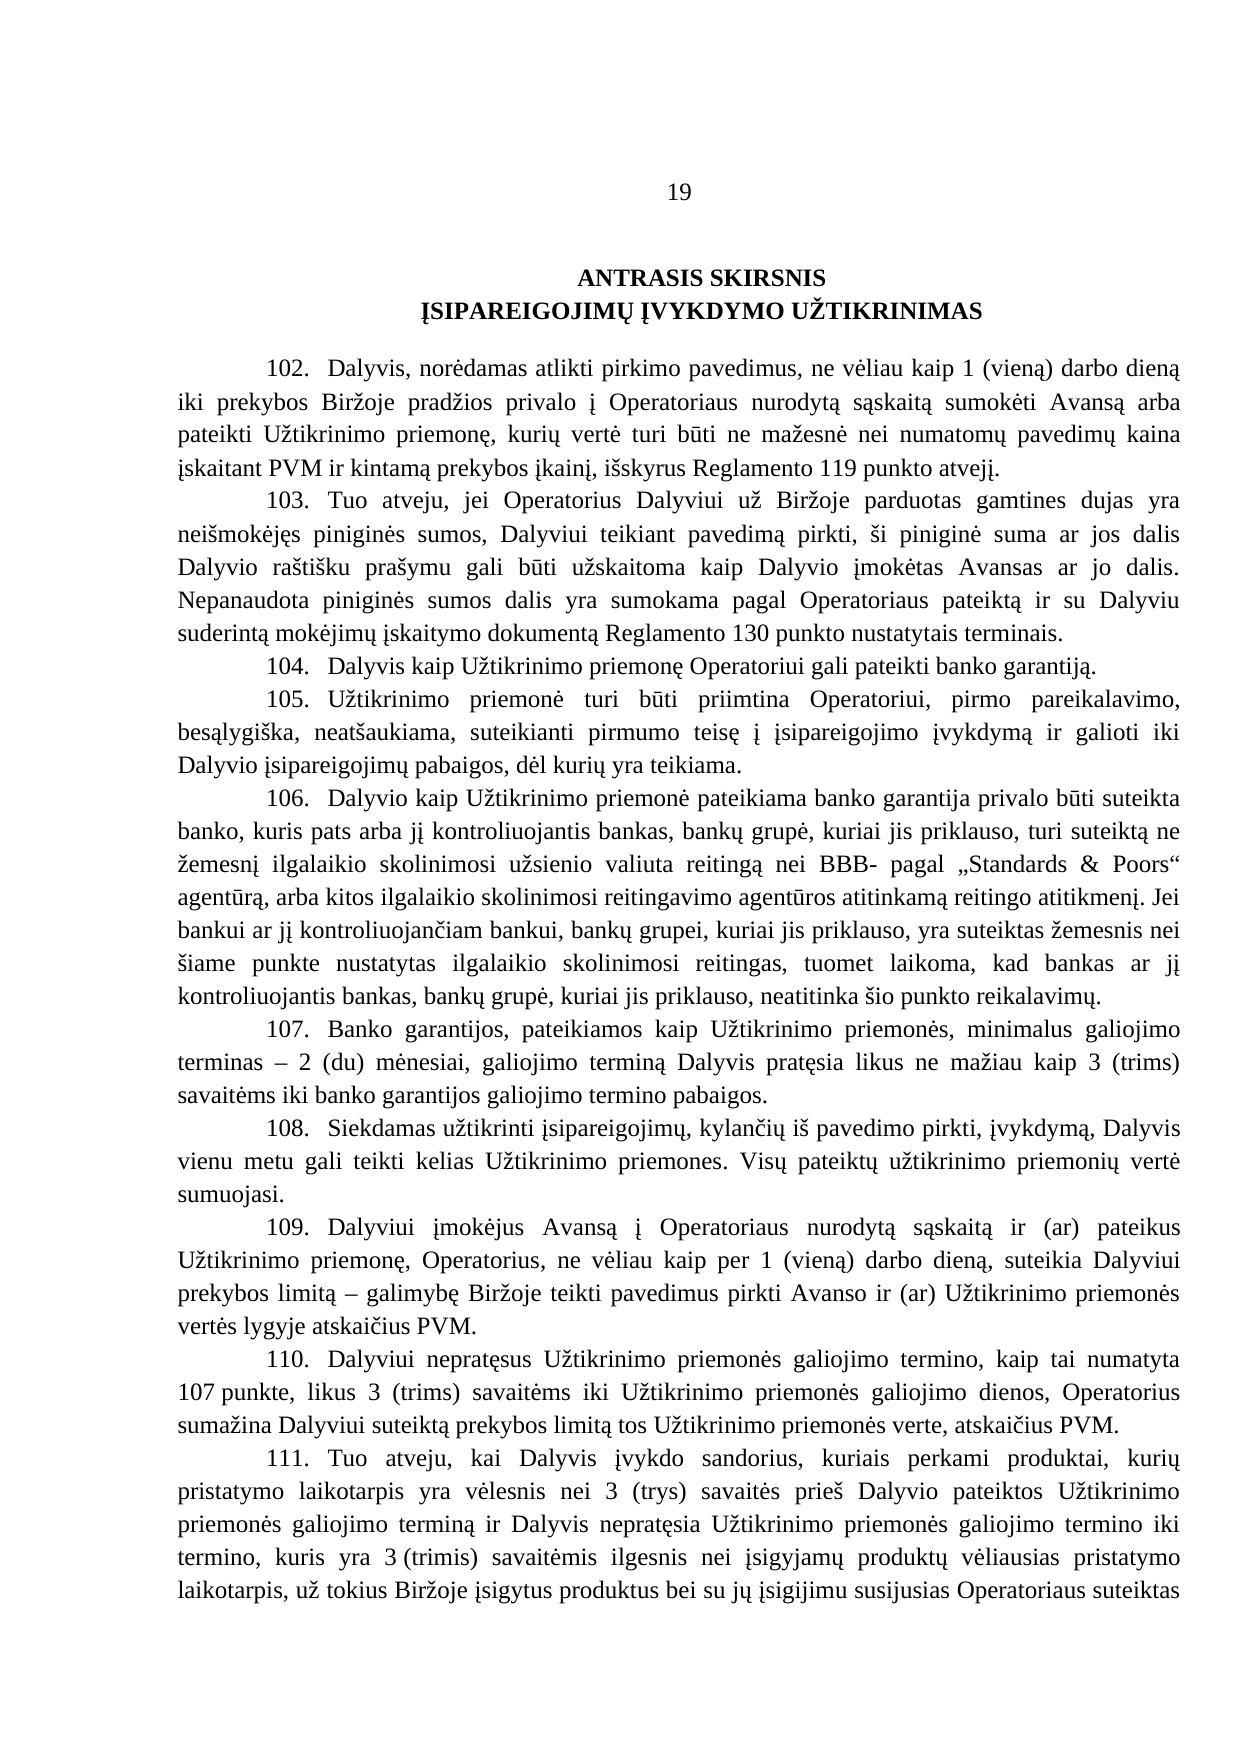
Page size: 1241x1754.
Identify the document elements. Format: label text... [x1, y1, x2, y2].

text 102. Dalyvis, norėdamas atlikti pirkimo pavedimus, ne vėliau kaip 1 (vieną) darbo dieną iki prekybos Biržoje pradžios privalo į Operatoriaus nurodytą sąskaitą sumokėti Avansą arba pateikti Užtikrinimo priemonę, kurių vertė turi būti ne mažesnė nei numatomų pavedimų kaina įskaitant PVM ir kintamą prekybos įkainį, išskyrus Reglamento 119 punkto atvejį. [177, 353, 1181, 481]
text 110. Dalyviui nepratęsus Užtikrinimo priemonės galiojimo termino, kaip tai numatyta 107 punkte, likus 3 (trims) savaitėms iki Užtikrinimo priemonės galiojimo dienos, Operatorius sumažina Dalyviui suteiktą prekybos limitą tos Užtikrinimo priemonės verte, atskaičius PVM. [177, 1344, 1181, 1439]
text 108. Siekdamas užtikrinti įsipareigojimų, kylančių iš pavedimo pirkti, įvykdymą, Dalyvis vienu metu gali teikti kelias Užtikrinimo priemones. Visų pateiktų užtikrinimo priemonių vertė sumuojasi. [177, 1113, 1181, 1208]
text 104. Dalyvis kaip Užtikrinimo priemonę Operatoriui gali pateikti banko garantiją. [177, 651, 1181, 679]
text 103. Tuo atveju, jei Operatorius Dalyviui už Biržoje parduotas gamtines dujas yra neišmokėjęs piniginės sumos, Dalyviui teikiant pavedimą pirkti, ši piniginė suma ar jos dalis Dalyvio raštišku prašymu gali būti užskaitoma kaip Dalyvio įmokėtas Avansas ar jo dalis. Nepanaudota piniginės sumos dalis yra sumokama pagal Operatoriaus pateiktą ir su Dalyviu suderintą mokėjimų įskaitymo dokumentą Reglamento 130 punkto nustatytais terminais. [177, 486, 1181, 646]
text ANTRASIS SKIRSNIS ĮSIPAREIGOJIMŲ ĮVYKDYMO UŽTIKRINIMAS [222, 263, 1181, 325]
text 111. Tuo atveju, kai Dalyvis įvykdo sandorius, kuriais perkami produktai, kurių pristatymo laikotarpis yra vėlesnis nei 3 (trys) savaitės prieš Dalyvio pateiktos Užtikrinimo priemonės galiojimo terminą ir Dalyvis nepratęsia Užtikrinimo priemonės galiojimo termino iki termino, kuris yra 3 (trimis) savaitėmis ilgesnis nei įsigyjamų produktų vėliausias pristatymo laikotarpis, už tokius Biržoje įsigytus produktus bei su jų įsigijimu susijusias Operatoriaus suteiktas [177, 1443, 1181, 1604]
text 107. Banko garantijos, pateikiamos kaip Užtikrinimo priemonės, minimalus galiojimo terminas – 2 (du) mėnesiai, galiojimo terminą Dalyvis pratęsia likus ne mažiau kaip 3 (trims) savaitėms iki banko garantijos galiojimo termino pabaigos. [177, 1014, 1181, 1109]
text 105. Užtikrinimo priemonė turi būti priimtina Operatoriui, pirmo pareikalavimo, besąlygiška, neatšaukiama, suteikianti pirmumo teisę į įsipareigojimo įvykdymą ir galioti iki Dalyvio įsipareigojimų pabaigos, dėl kurių yra teikiama. [177, 684, 1181, 778]
text 106. Dalyvio kaip Užtikrinimo priemonė pateikiama banko garantija privalo būti suteikta banko, kuris pats arba jį kontroliuojantis bankas, bankų grupė, kuriai jis priklauso, turi suteiktą ne žemesnį ilgalaikio skolinimosi užsienio valiuta reitingą nei BBB- pagal „Standards & Poors“ agentūrą, arba kitos ilgalaikio skolinimosi reitingavimo agentūros atitinkamą reitingo atitikmenį. Jei bankui ar jį kontroliuojančiam bankui, bankų grupei, kuriai jis priklauso, yra suteiktas žemesnis nei šiame punkte nustatytas ilgalaikio skolinimosi reitingas, tuomet laikoma, kad bankas ar jį kontroliuojantis bankas, bankų grupė, kuriai jis priklauso, neatitinka šio punkto reikalavimų. [177, 783, 1181, 1010]
text 109. Dalyviui įmokėjus Avansą į Operatoriaus nurodytą sąskaitą ir (ar) pateikus Užtikrinimo priemonę, Operatorius, ne vėliau kaip per 1 (vieną) darbo dieną, suteikia Dalyviui prekybos limitą – galimybę Biržoje teikti pavedimus pirkti Avanso ir (ar) Užtikrinimo priemonės vertės lygyje atskaičius PVM. [177, 1212, 1181, 1340]
